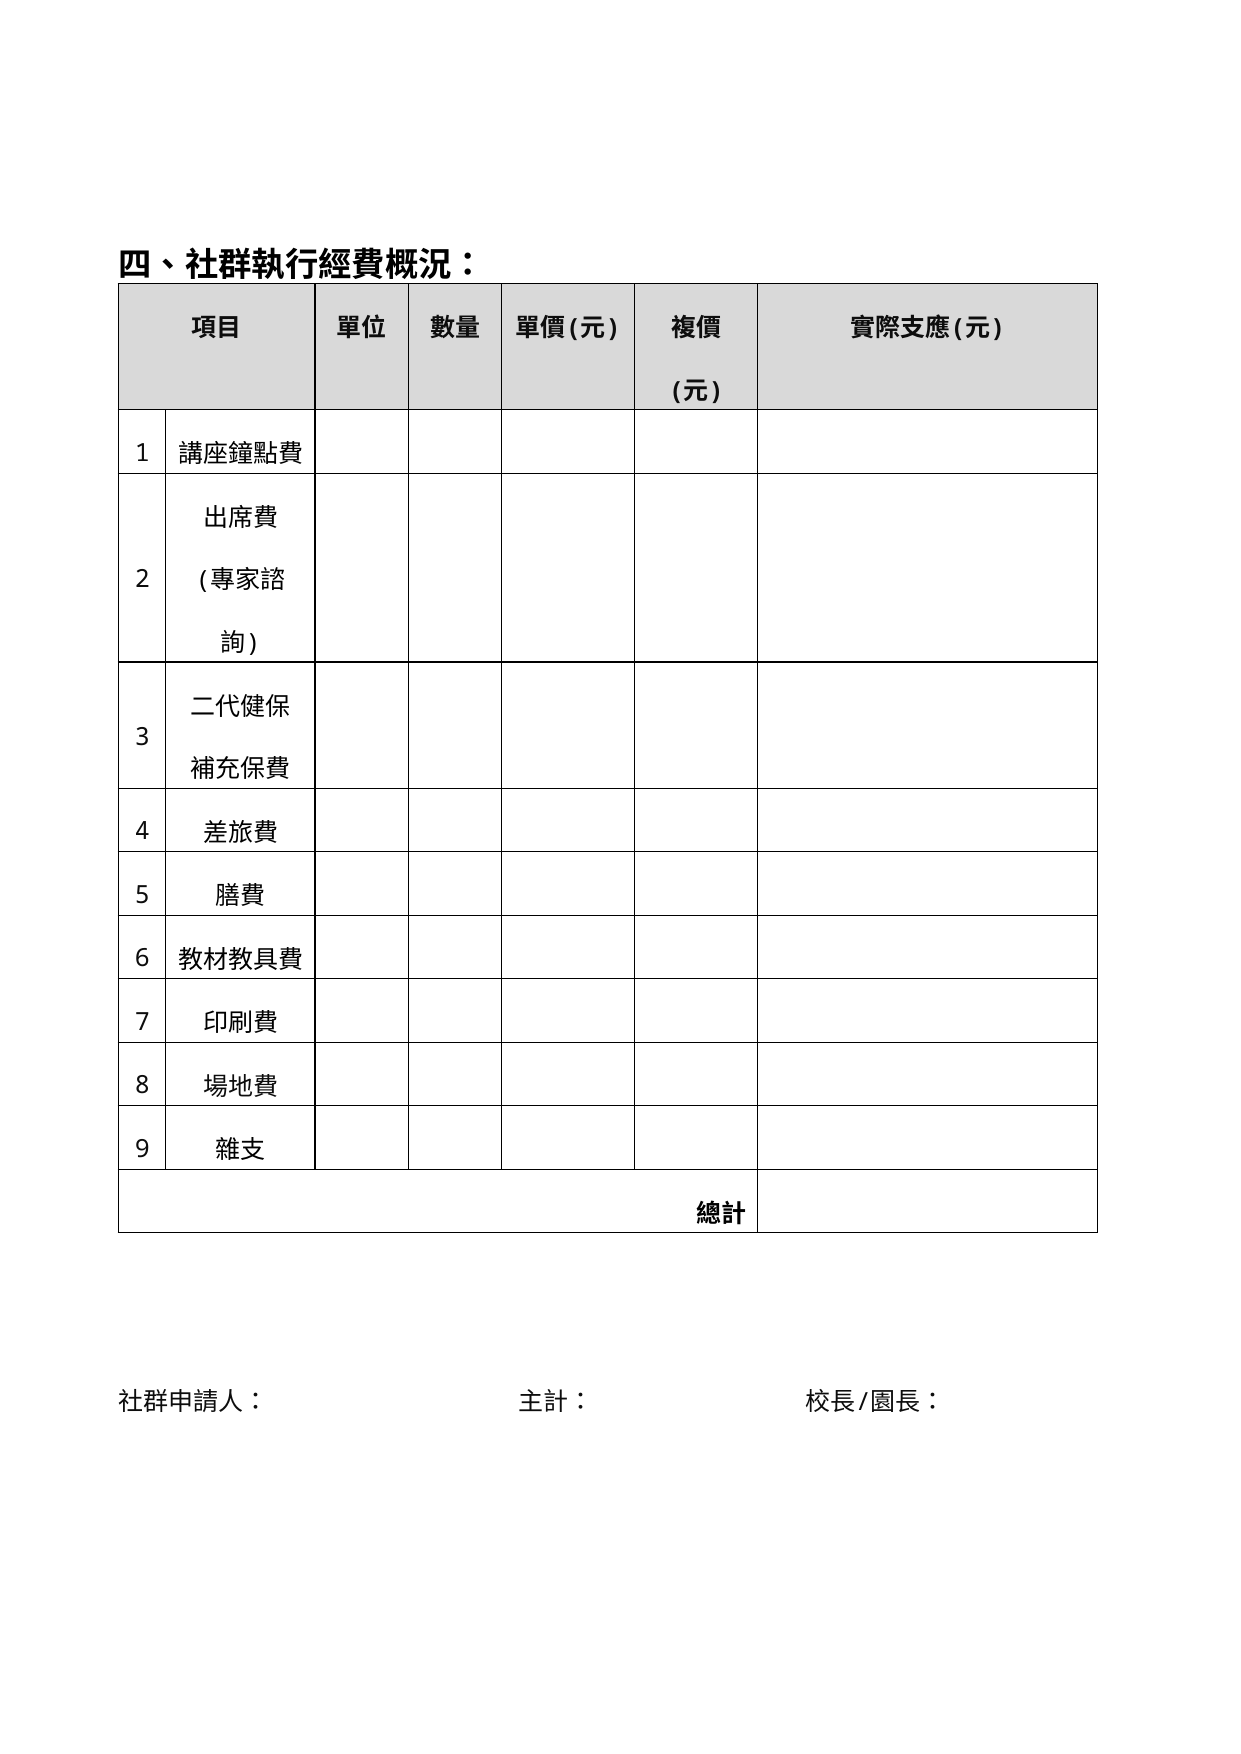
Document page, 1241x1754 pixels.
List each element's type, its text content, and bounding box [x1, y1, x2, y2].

table_cell 場地費 [166, 1043, 314, 1105]
table_header 項目 [119, 284, 314, 409]
table_cell [316, 474, 408, 661]
table_cell [635, 1043, 757, 1105]
table_cell [502, 916, 634, 978]
table_cell [316, 1043, 408, 1105]
table_cell [758, 410, 1097, 473]
table_cell [409, 474, 501, 661]
table_cell 1 [119, 410, 165, 473]
table_cell [758, 916, 1097, 978]
table_header 複價(元) [635, 284, 757, 409]
table_cell [502, 410, 634, 473]
table_cell [409, 1106, 501, 1169]
table_cell 講座鐘點費 [166, 410, 314, 473]
table_cell [635, 1106, 757, 1169]
table_cell 9 [119, 1106, 165, 1169]
text 社群申請人： 主計： 校長/園長： [118, 1358, 1122, 1421]
text 四、社群執行經費概況： [118, 221, 1122, 283]
table_cell [635, 410, 757, 473]
table_header 單價(元) [502, 284, 634, 409]
table_cell [316, 663, 408, 787]
table_cell 4 [119, 789, 165, 851]
table_cell [635, 474, 757, 661]
table_cell [758, 1170, 1097, 1232]
table_cell [316, 852, 408, 914]
table_cell [316, 979, 408, 1042]
table_cell 二代健保 補充保費 [166, 663, 314, 787]
table_cell [635, 852, 757, 914]
table_cell 膳費 [166, 852, 314, 914]
table_cell [409, 1043, 501, 1105]
table_cell [502, 1043, 634, 1105]
table_cell [502, 663, 634, 787]
table_cell 教材教具費 [166, 916, 314, 978]
table_cell 雜支 [166, 1106, 314, 1169]
table_cell 3 [119, 663, 165, 787]
table_cell [758, 789, 1097, 851]
table_cell [758, 474, 1097, 661]
table_cell [409, 663, 501, 787]
table_cell [502, 474, 634, 661]
table_cell 出席費 (專家諮詢) [166, 474, 314, 661]
table_cell [409, 789, 501, 851]
table_cell 5 [119, 852, 165, 914]
table_cell [409, 852, 501, 914]
table_cell [635, 663, 757, 787]
table_cell [502, 852, 634, 914]
table_cell [635, 916, 757, 978]
table_cell 6 [119, 916, 165, 978]
table_cell [316, 1106, 408, 1169]
table_cell [758, 979, 1097, 1042]
table_cell [502, 1106, 634, 1169]
table_cell 7 [119, 979, 165, 1042]
table_cell [409, 410, 501, 473]
table_cell [409, 979, 501, 1042]
table_cell 8 [119, 1043, 165, 1105]
table_cell [635, 979, 757, 1042]
table_cell [502, 979, 634, 1042]
table_cell 差旅費 [166, 789, 314, 851]
table_cell [758, 663, 1097, 787]
table_cell [758, 1043, 1097, 1105]
table_cell [758, 852, 1097, 914]
table_header 實際支應(元) [758, 284, 1097, 409]
table_cell [635, 789, 757, 851]
table_cell 總計 [119, 1170, 757, 1232]
table_cell [758, 1106, 1097, 1169]
table_header 數量 [409, 284, 501, 409]
table_header 單位 [316, 284, 408, 409]
table_cell [316, 410, 408, 473]
table_cell [409, 916, 501, 978]
table_cell [316, 789, 408, 851]
table_cell 2 [119, 474, 165, 661]
table_cell [316, 916, 408, 978]
table_cell [502, 789, 634, 851]
table_cell 印刷費 [166, 979, 314, 1042]
